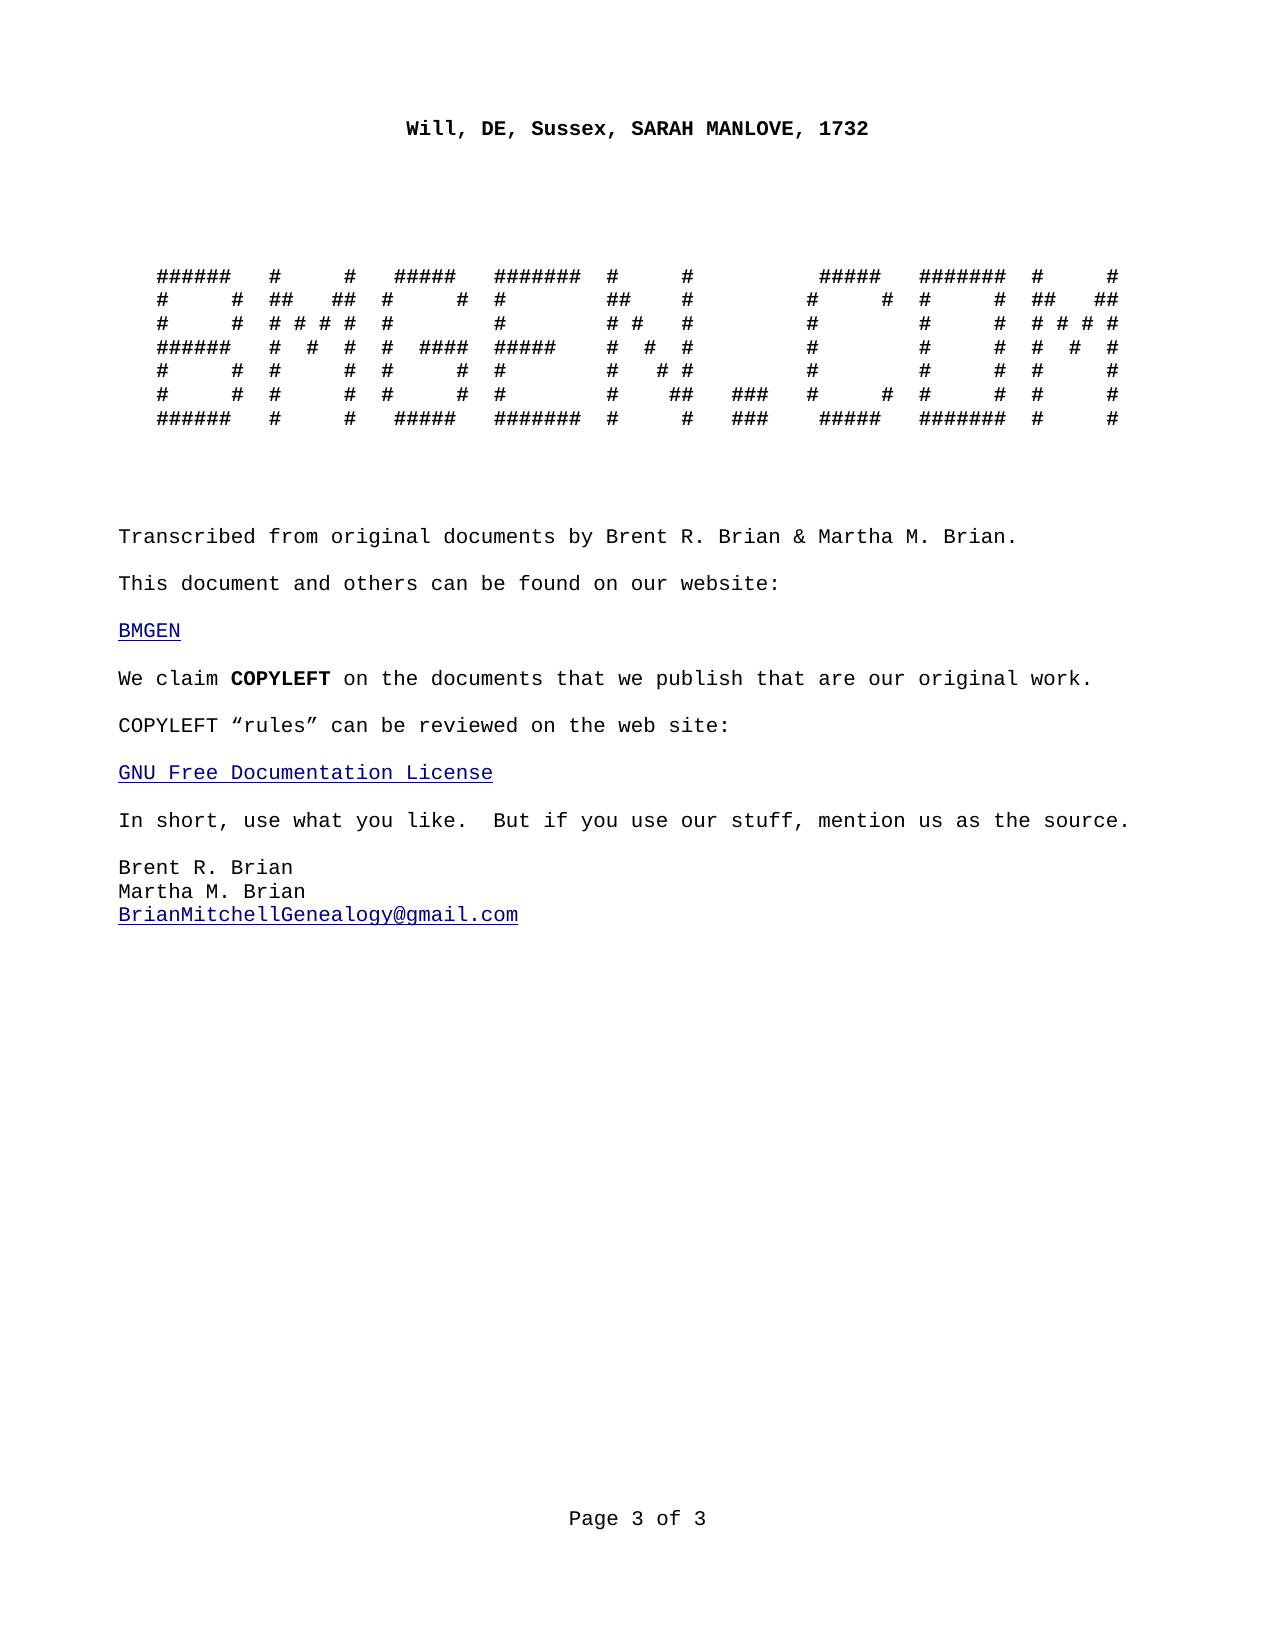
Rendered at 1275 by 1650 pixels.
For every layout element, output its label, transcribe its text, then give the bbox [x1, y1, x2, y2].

text BMGEN [118, 621, 1157, 644]
text # # # # # # # # # # # # # # # [118, 360, 1157, 384]
text Martha M. Brian [118, 881, 1157, 904]
text ###### # # ##### ####### # # ##### ####### # # [118, 266, 1157, 289]
text This document and others can be found on our website: [118, 573, 1157, 597]
text GNU Free Documentation License [118, 762, 1157, 786]
text # # # # # # # # # # # # # # # # # # [118, 313, 1157, 337]
text ###### # # ##### ####### # # ### ##### ####### # # [118, 408, 1157, 431]
text BrianMitchellGenealogy@gmail.com [118, 904, 1157, 928]
text # # # # # # # # ## ### # # # # # # [118, 384, 1157, 408]
text ###### # # # # #### ##### # # # # # # # # # [118, 337, 1157, 360]
text In short, use what you like. But if you use our stuff, mention us as the source. [118, 810, 1157, 833]
text We claim COPYLEFT on the documents that we publish that are our original work. [118, 668, 1157, 691]
text Brent R. Brian [118, 857, 1157, 881]
text COPYLEFT “rules” can be reviewed on the web site: [118, 715, 1157, 739]
text # # ## ## # # # ## # # # # # ## ## [118, 289, 1157, 313]
text Transcribed from original documents by Brent R. Brian & Martha M. Brian. [118, 526, 1157, 549]
